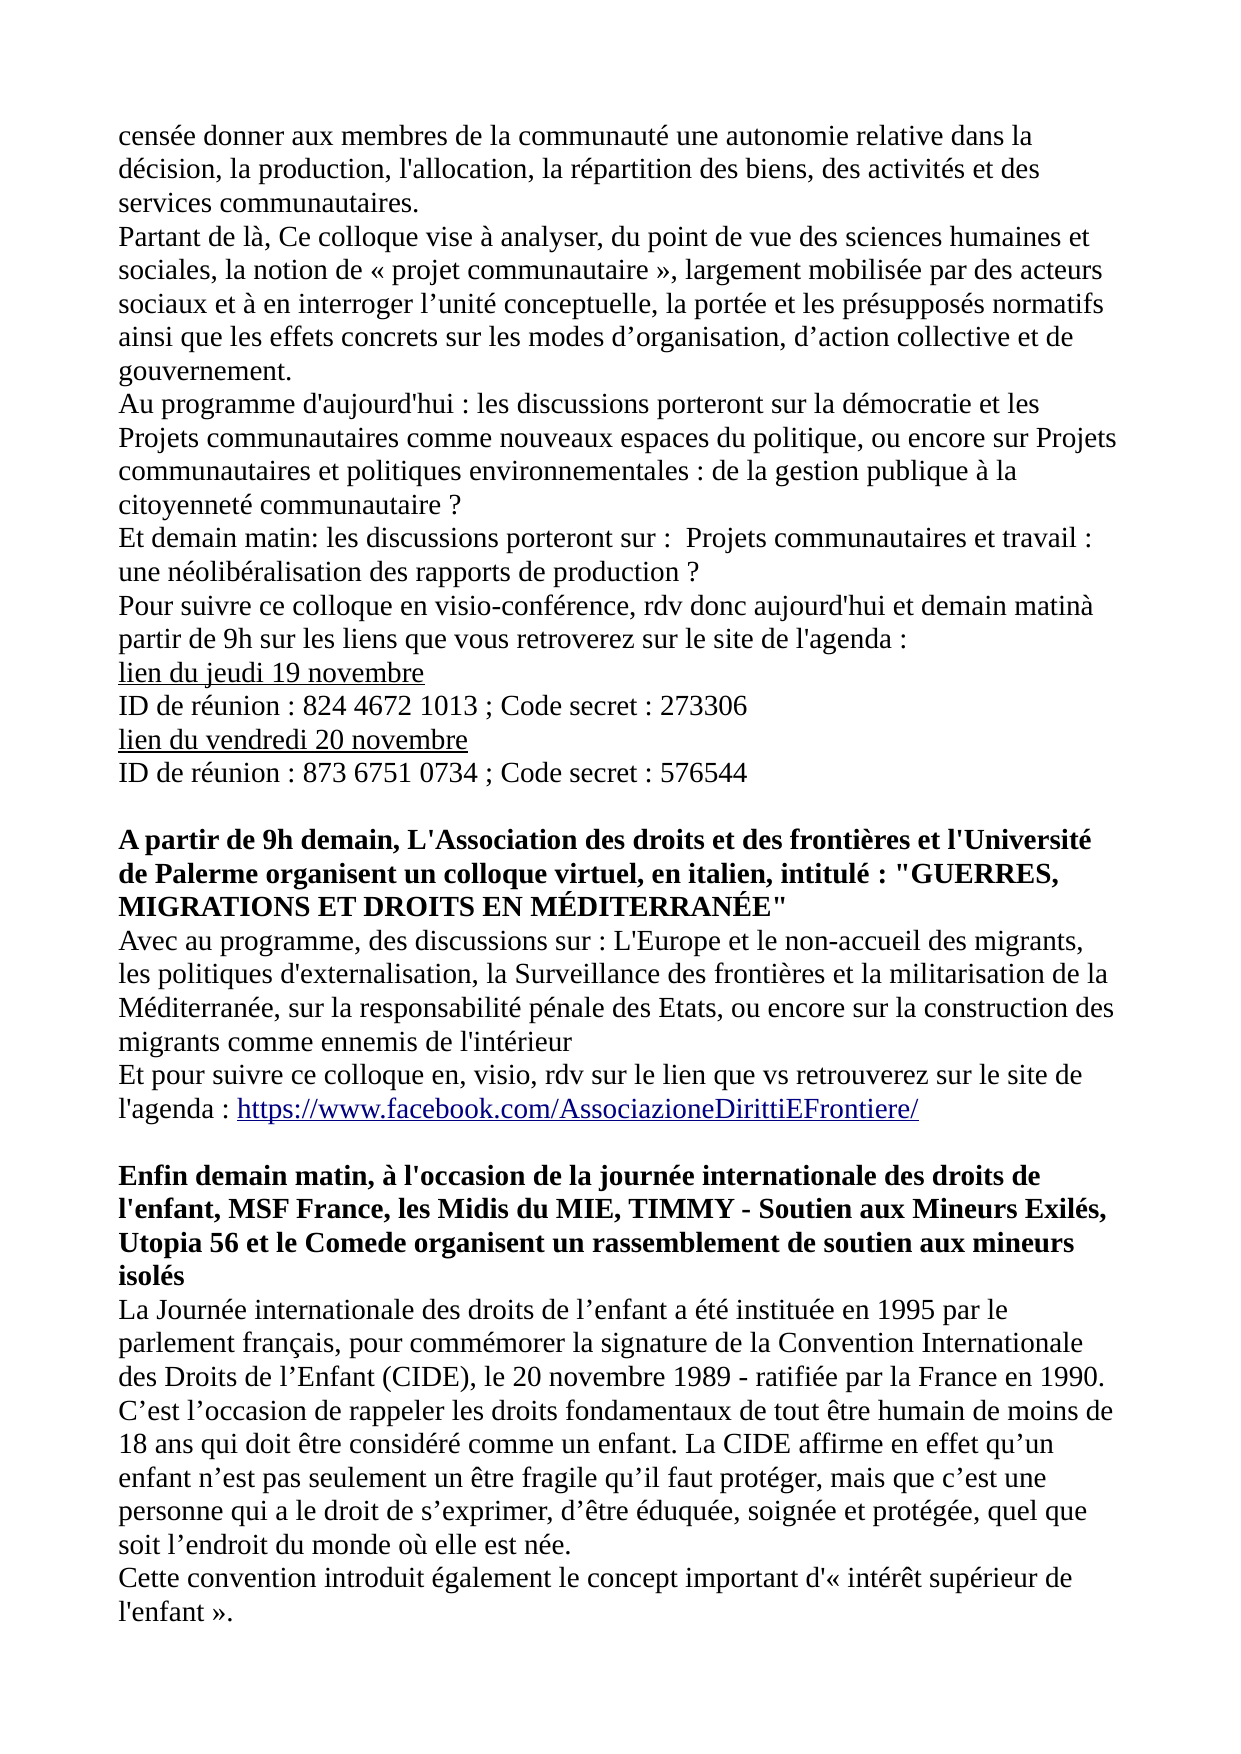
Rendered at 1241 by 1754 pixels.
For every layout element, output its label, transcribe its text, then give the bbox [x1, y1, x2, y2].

text Partant de là, Ce colloque vise à analyser, du point de vue des sciences humaines et sociales, la notion de « projet communautaire », largement mobilisée par des acteurs sociaux et à en interroger l’unité conceptuelle, la portée et les présupposés normatifs ainsi que les effets concrets sur les modes d’organisation, d’action collective et de gouvernement. [118, 219, 1122, 386]
text Et demain matin: les discussions porteront sur : Projets communautaires et travail : une néolibéralisation des rapports de production ? [118, 521, 1122, 588]
text Enfin demain matin, à l'occasion de la journée internationale des droits de l'enfant, MSF France, les Midis du MIE, TIMMY - Soutien aux Mineurs Exilés, Utopia 56 et le Comede organisent un rassemblement de soutien aux mineurs isolés [118, 1158, 1122, 1292]
text lien du jeudi 19 novembre [118, 655, 1122, 688]
text ID de réunion : 824 4672 1013 ; Code secret : 273306 [118, 688, 1122, 722]
text Cette convention introduit également le concept important d'« intérêt supérieur de l'enfant ». [118, 1560, 1122, 1627]
text A partir de 9h demain, L'Association des droits et des frontières et l'Université de Palerme organisent un colloque virtuel, en italien, intitulé : "GUERRES, MIGRATIONS ET DROITS EN MÉDITERRANÉE" [118, 822, 1122, 923]
text C’est l’occasion de rappeler les droits fondamentaux de tout être humain de moins de 18 ans qui doit être considéré comme un enfant. La CIDE affirme en effet qu’un enfant n’est pas seulement un être fragile qu’il faut protéger, mais que c’est une personne qui a le droit de s’exprimer, d’être éduquée, soignée et protégée, quel que soit l’endroit du monde où elle est née. [118, 1393, 1122, 1560]
text censée donner aux membres de la communauté une autonomie relative dans la décision, la production, l'allocation, la répartition des biens, des activités et des services communautaires. [118, 118, 1122, 219]
text Au programme d'aujourd'hui : les discussions porteront sur la démocratie et les Projets communautaires comme nouveaux espaces du politique, ou encore sur Projets communautaires et politiques environnementales : de la gestion publique à la citoyenneté communautaire ? [118, 386, 1122, 521]
text La Journée internationale des droits de l’enfant a été instituée en 1995 par le parlement français, pour commémorer la signature de la Convention Internationale des Droits de l’Enfant (CIDE), le 20 novembre 1989 - ratifiée par la France en 1990. [118, 1292, 1122, 1393]
text Avec au programme, des discussions sur : L'Europe et le non-accueil des migrants, les politiques d'externalisation, la Surveillance des frontières et la militarisation de la Méditerranée, sur la responsabilité pénale des Etats, ou encore sur la construction des migrants comme ennemis de l'intérieur [118, 923, 1122, 1057]
text Pour suivre ce colloque en visio-conférence, rdv donc aujourd'hui et demain matinà partir de 9h sur les liens que vous retroverez sur le site de l'agenda : [118, 588, 1122, 655]
text ID de réunion : 873 6751 0734 ; Code secret : 576544 [118, 755, 1122, 789]
text lien du vendredi 20 novembre [118, 722, 1122, 755]
text Et pour suivre ce colloque en, visio, rdv sur le lien que vs retrouverez sur le site de l'agenda : https://www.facebook.com/AssociazioneDirittiEFrontiere/ [118, 1057, 1122, 1124]
